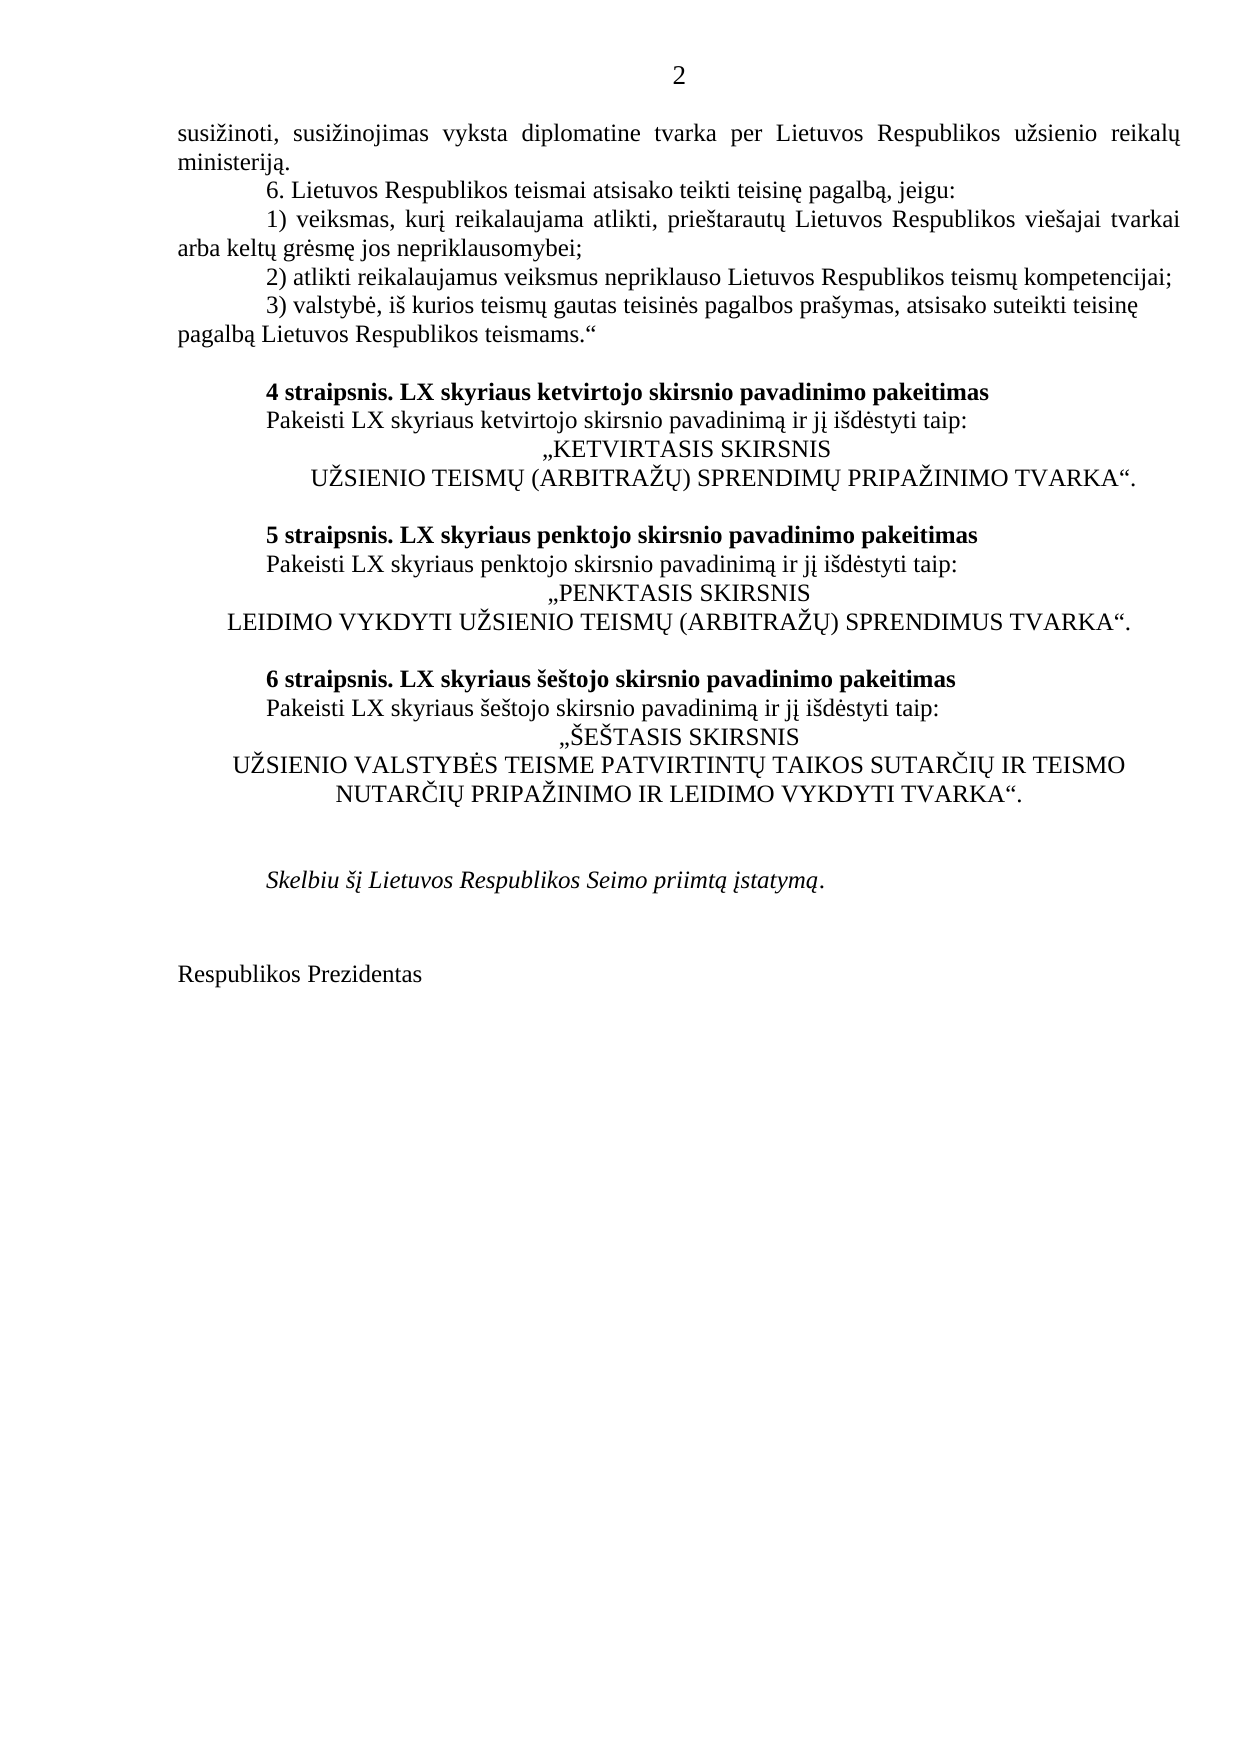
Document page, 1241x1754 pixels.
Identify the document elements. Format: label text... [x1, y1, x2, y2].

text 3) valstybė, iš kurios teismų gautas teisinės pagalbos prašymas, atsisako suteikti teisinę pagalbą Lietuvos Respublikos teismams.“ [177, 291, 1181, 348]
text 1) veiksmas, kurį reikalaujama atlikti, prieštarautų Lietuvos Respublikos viešajai tvarkai arba keltų grėsmę jos nepriklausomybei; [177, 204, 1181, 262]
text 2) atlikti reikalaujamus veiksmus nepriklauso Lietuvos Respublikos teismų kompetencijai; [177, 262, 1181, 291]
text 5 straipsnis. LX skyriaus penktojo skirsnio pavadinimo pakeitimas [177, 521, 1181, 549]
text Pakeisti LX skyriaus šeštojo skirsnio pavadinimą ir jį išdėstyti taip: [177, 693, 1181, 722]
text „ŠEŠTASIS SKIRSNIS UŽSIENIO VALSTYBĖS TEISME PATVIRTINTŲ TAIKOS SUTARČIŲ IR TEISMO NUTARČIŲ PRIPAŽINIMO IR LEIDIMO VYKDYTI TVARKA“. [177, 722, 1181, 808]
text LEIDIMO VYKDYTI UŽSIENIO TEISMŲ (ARBITRAŽŲ) SPRENDIMUS TVARKA“. [177, 607, 1181, 636]
text „KETVIRTASIS SKIRSNIS [177, 434, 1181, 463]
text UŽSIENIO TEISMŲ (ARBITRAŽŲ) SPRENDIMŲ PRIPAŽINIMO TVARKA“. [177, 463, 1181, 492]
text „PENKTASIS SKIRSNIS [177, 578, 1181, 607]
text 6 straipsnis. LX skyriaus šeštojo skirsnio pavadinimo pakeitimas [177, 664, 1181, 693]
text 4 straipsnis. LX skyriaus ketvirtojo skirsnio pavadinimo pakeitimas [177, 377, 1181, 406]
text Respublikos Prezidentas [177, 959, 1181, 988]
text 6. Lietuvos Respublikos teismai atsisako teikti teisinę pagalbą, jeigu: [177, 176, 1181, 204]
text susižinoti, susižinojimas vyksta diplomatine tvarka per Lietuvos Respublikos užsienio reikalų ministeriją. [177, 118, 1181, 176]
text Skelbiu šį Lietuvos Respublikos Seimo priimtą įstatymą. [177, 866, 1181, 894]
text Pakeisti LX skyriaus penktojo skirsnio pavadinimą ir jį išdėstyti taip: [177, 549, 1181, 578]
text Pakeisti LX skyriaus ketvirtojo skirsnio pavadinimą ir jį išdėstyti taip: [177, 406, 1181, 434]
